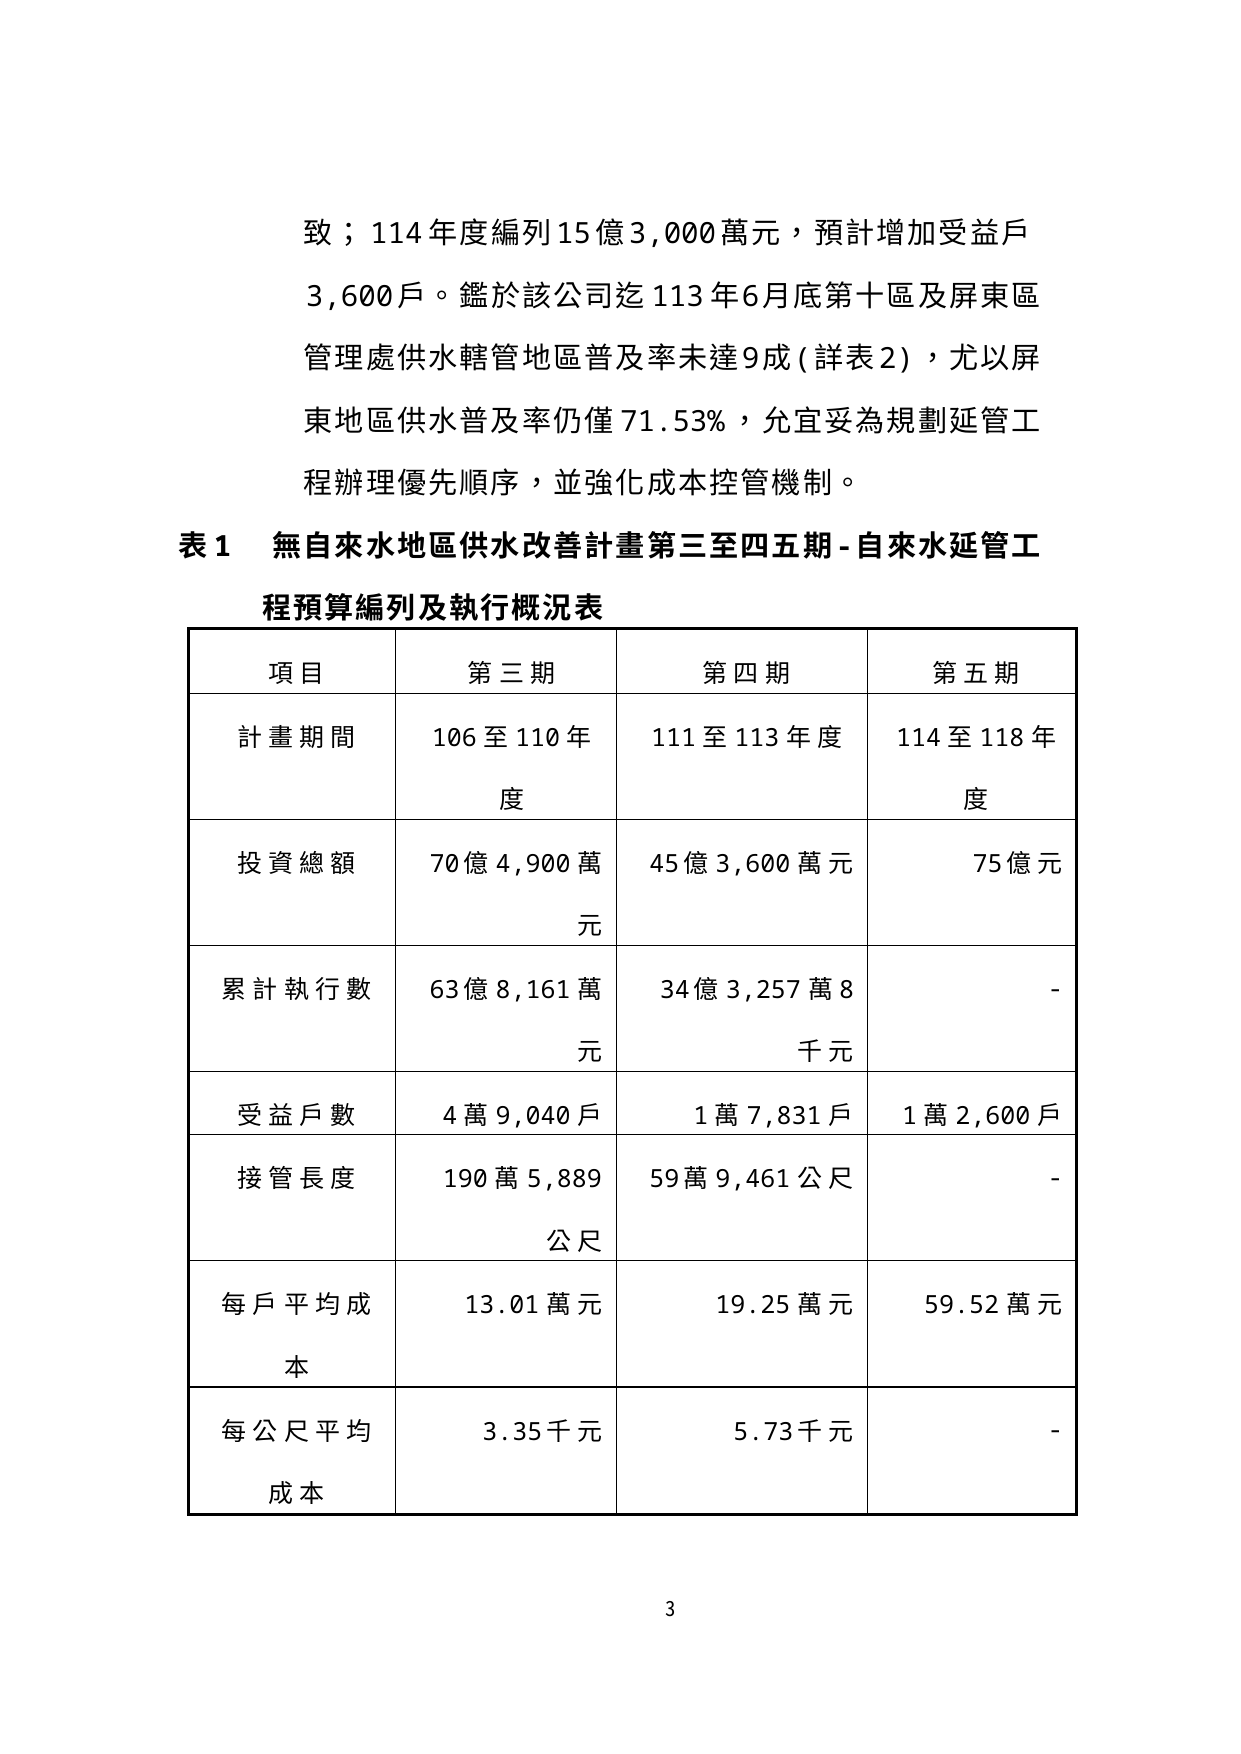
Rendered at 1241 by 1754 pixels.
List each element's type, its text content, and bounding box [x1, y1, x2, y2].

table_cell - [868, 946, 1075, 1071]
table_cell 1萬7,831戶 [617, 1072, 867, 1134]
table_cell 1萬2,600戶 [868, 1072, 1075, 1134]
table_cell 59萬9,461公尺 [617, 1135, 867, 1260]
table_cell 每公尺平均成本 [190, 1388, 395, 1512]
table_cell - [868, 1135, 1075, 1260]
table_cell 受益戶數 [190, 1072, 395, 1134]
table_cell 計畫期間 [190, 694, 395, 819]
table_cell 19.25萬元 [617, 1261, 867, 1386]
table_header 第三期 [396, 630, 616, 693]
table_cell 5.73千元 [617, 1388, 867, 1512]
table_cell 接管長度 [190, 1135, 395, 1260]
table_cell 75億元 [868, 820, 1075, 945]
table_cell 3.35千元 [396, 1388, 616, 1512]
text 2.第五期計畫期間為114至118年度，投資總額75億元，預計增加受益戶1萬2,600戶，每戶平均成本為59.52萬元，較前期計畫每戶平均成本大幅增加，主要係台水公司預計建設成本將隨物價調整及工程施作難度提高所致；114年度編列15億3,000萬元，預計增加受益戶3,600戶。鑑於該公司迄113年6月底第十區及屏東區管理處供水轄管地區普及率未達9成(詳表2)，尤以屏東地區供水普及率仍僅71.53%，允宜妥為規劃延管工程辦理優先順序，並強化成本控管機制。 [266, 189, 1063, 502]
table_cell 13.01萬元 [396, 1261, 616, 1386]
table_cell 34億3,257萬8千元 [617, 946, 867, 1071]
table_header 項目 [190, 630, 395, 693]
table_cell - [868, 1388, 1075, 1512]
table_cell 投資總額 [190, 820, 395, 945]
table_cell 70億4,900萬元 [396, 820, 616, 945]
table_cell 63億8,161萬元 [396, 946, 616, 1071]
table_cell 每戶平均成本 [190, 1261, 395, 1386]
table_cell 4萬9,040戶 [396, 1072, 616, 1134]
table_header 第四期 [617, 630, 867, 693]
table_cell 111至113年度 [617, 694, 867, 819]
table_cell 114至118年度 [868, 694, 1075, 819]
table_cell 累計執行數 [190, 946, 395, 1071]
table_cell 45億3,600萬元 [617, 820, 867, 945]
table_header 第五期 [868, 630, 1075, 693]
text 表1 無自來水地區供水改善計畫第三至四五期-自來水延管工程預算編列及執行概況表 [177, 502, 1063, 627]
table_cell 59.52萬元 [868, 1261, 1075, 1386]
table_cell 106至110年度 [396, 694, 616, 819]
table_cell 190萬5,889公尺 [396, 1135, 616, 1260]
